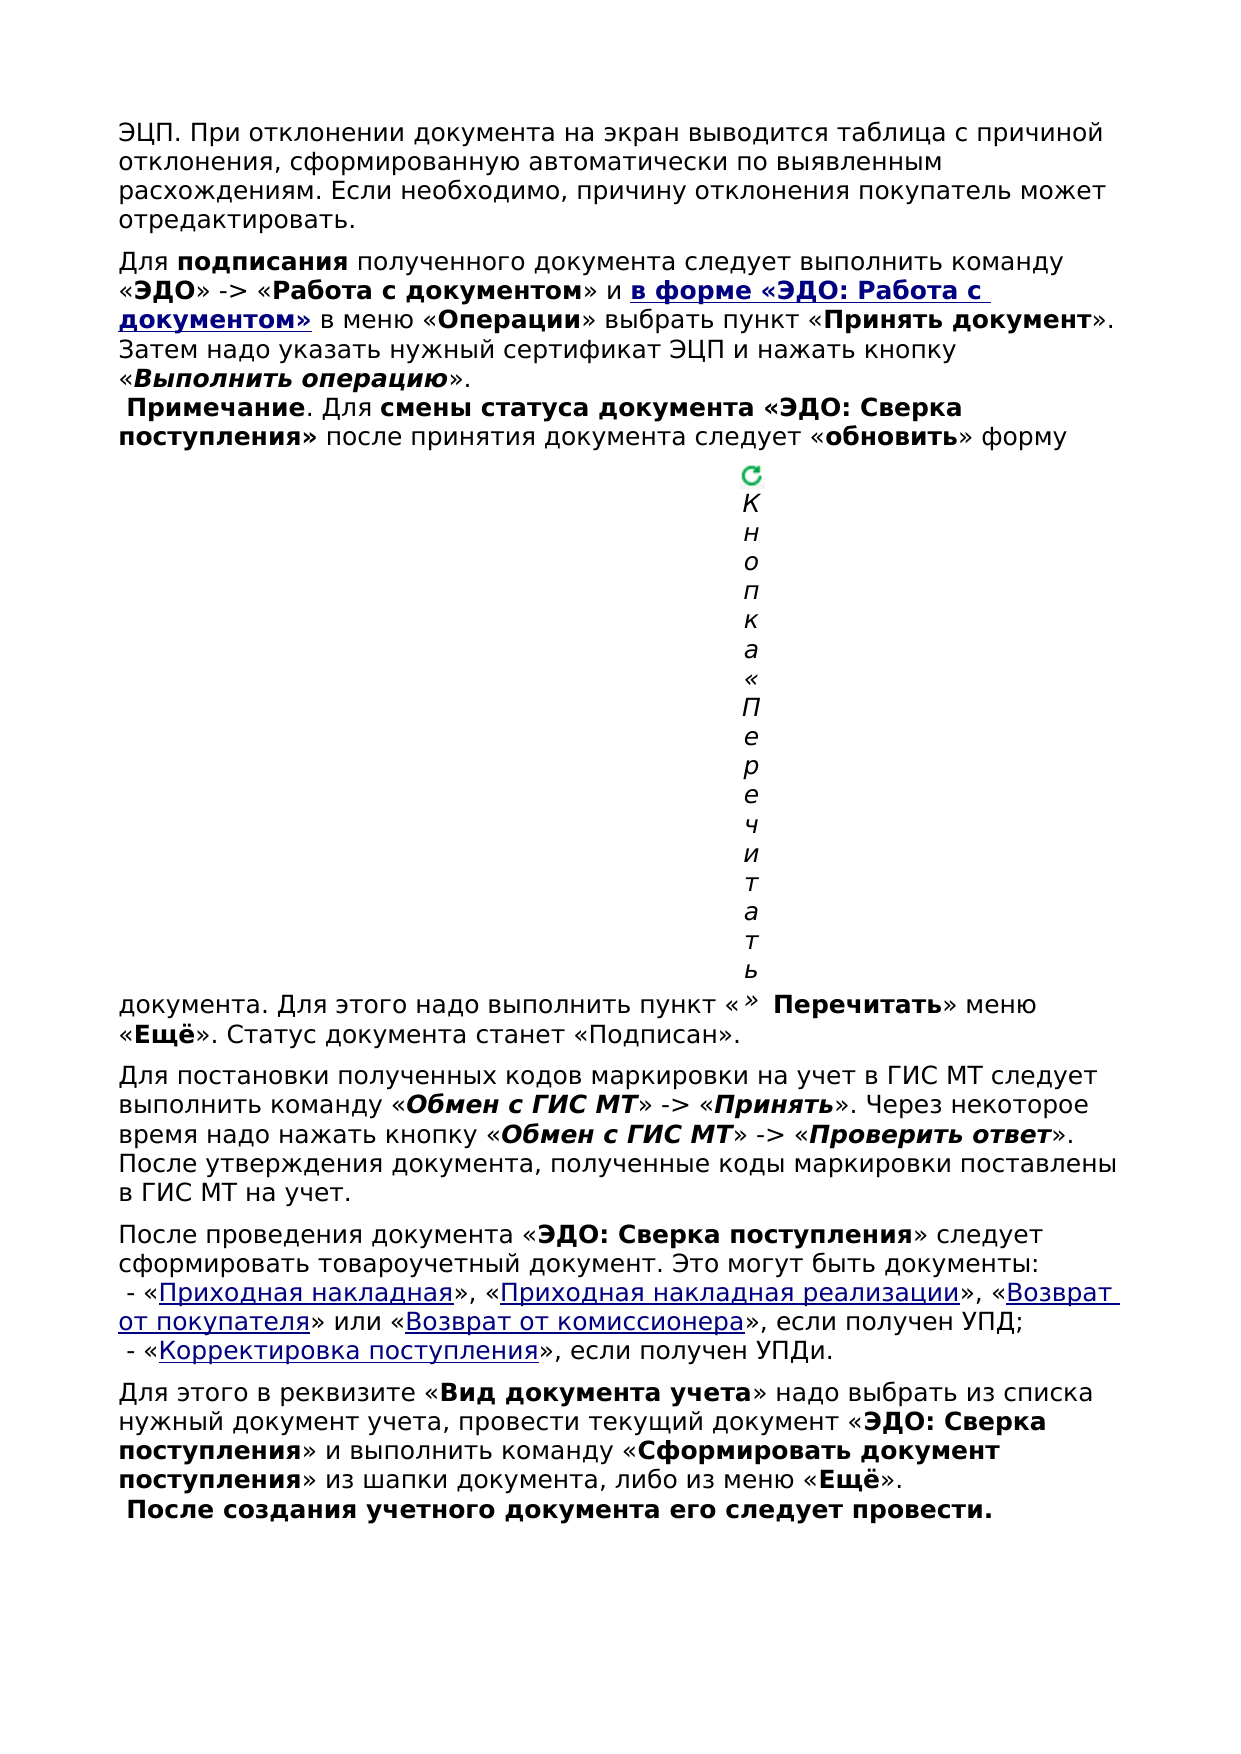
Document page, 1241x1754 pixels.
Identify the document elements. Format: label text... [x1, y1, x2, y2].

text Кнопка «Перечитать» [740, 489, 765, 1014]
text ЭЦП. При отклонении документа на экран выводится таблица с причиной отклонения, сформированную автоматически по выявленным расхождениям. Если необходимо, причину отклонения покупатель может отредактировать. [118, 118, 1122, 235]
picture [739, 463, 765, 489]
text После проведения документа «ЭДО: Сверка поступления» следует сформировать товароучетный документ. Это могут быть документы: - «Приходная накладная», «Приходная накладная реализации», «Возврат от покупателя» или «Возврат от комиссионера», если получен УПД; - «Корректировка поступления», если получен УПДи. [118, 1220, 1122, 1366]
text Для подписания полученного документа следует выполнить команду «ЭДО» -> «Работа с документом» и в форме «ЭДО: Работа с документом» в меню «Операции» выбрать пункт «Принять документ». Затем надо указать нужный сертификат ЭЦП и нажать кнопку «Выполнить операцию». Примечание. Для смены статуса документа «ЭДО: Сверка поступления» после принятия документа следует «обновить» форму документа. Для этого надо выполнить пункт « Перечитать» меню «Ещё». Статус документа станет «Подписан». [118, 247, 1122, 1049]
text Для этого в реквизите «Вид документа учета» надо выбрать из списка нужный документ учета, провести текущий документ «ЭДО: Сверка поступления» и выполнить команду «Сформировать документ поступления» из шапки документа, либо из меню «Ещё». После создания учетного документа его следует провести. [118, 1378, 1122, 1524]
text Для постановки полученных кодов маркировки на учет в ГИС МТ следует выполнить команду «Обмен с ГИС МТ» -> «Принять». Через некоторое время надо нажать кнопку «Обмен с ГИС МТ» -> «Проверить ответ». После утверждения документа, полученные коды маркировки поставлены в ГИС МТ на учет. [118, 1062, 1122, 1207]
